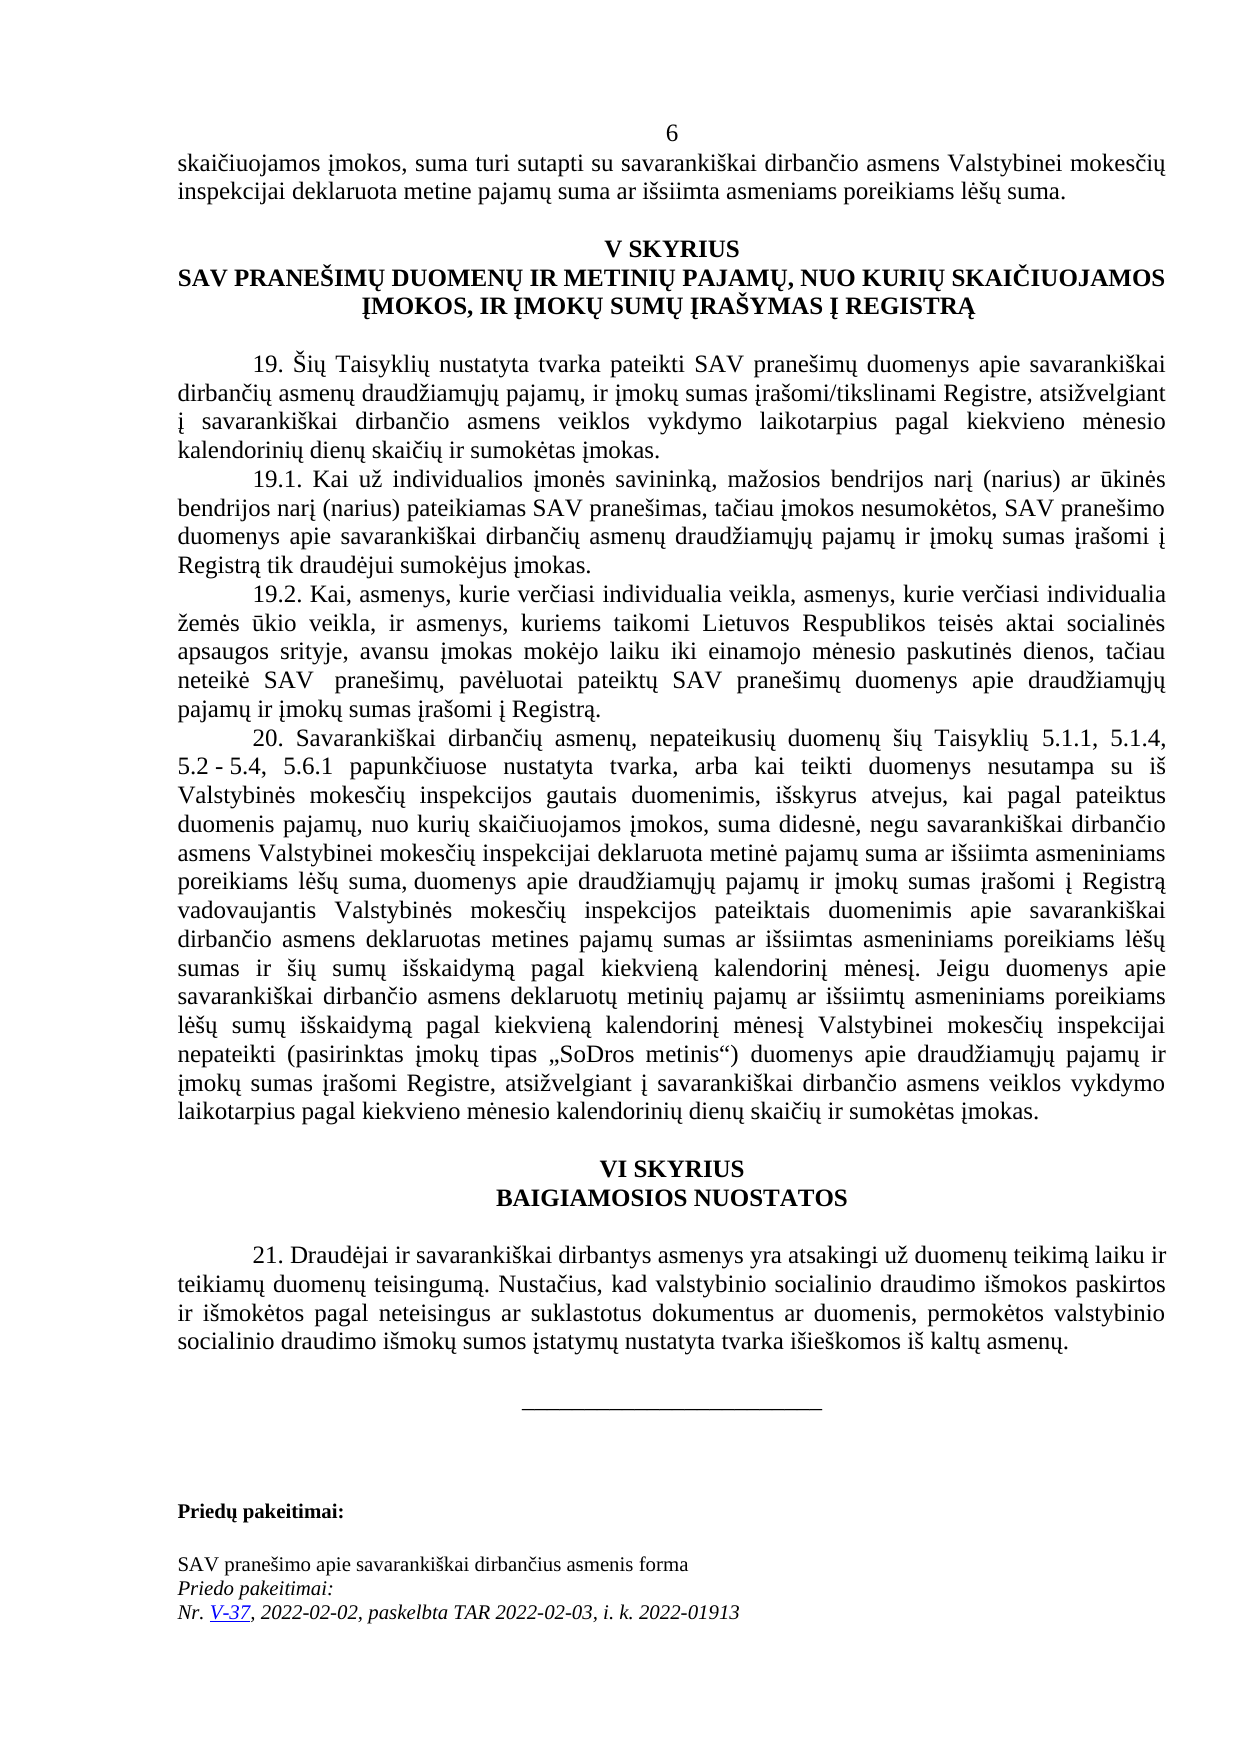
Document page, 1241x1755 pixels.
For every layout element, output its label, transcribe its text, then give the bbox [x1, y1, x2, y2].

text SAV pranešimo apie savarankiškai dirbančius asmenis forma [177, 1552, 1166, 1576]
text 19.1. Kai už individualios įmonės savininką, mažosios bendrijos narį (narius) ar ūkinės bendrijos narį (narius) pateikiamas SAV pranešimas, tačiau įmokos nesumokėtos, SAV pranešimo duomenys apie savarankiškai dirbančių asmenų draudžiamųjų pajamų ir įmokų sumas įrašomi į Registrą tik draudėjui sumokėjus įmokas. [177, 464, 1166, 579]
text VI SKYRIUS [177, 1154, 1166, 1183]
text SAV PRANEŠIMŲ DUOMENŲ IR METINIŲ PAJAMŲ, NUO KURIŲ SKAIČIUOJAMOS ĮMOKOS, IR ĮMOKŲ SUMŲ ĮRAŠYMAS Į REGISTRĄ [177, 263, 1166, 320]
text Priedų pakeitimai: [177, 1499, 1166, 1523]
text 21. Draudėjai ir savarankiškai dirbantys asmenys yra atsakingi už duomenų teikimą laiku ir teikiamų duomenų teisingumą. Nustačius, kad valstybinio socialinio draudimo išmokos paskirtos ir išmokėtos pagal neteisingus ar suklastotus dokumentus ar duomenis, permokėtos valstybinio socialinio draudimo išmokų sumos įstatymų nustatyta tvarka išieškomos iš kaltų asmenų. [177, 1240, 1166, 1355]
text 19. Šių Taisyklių nustatyta tvarka pateikti SAV pranešimų duomenys apie savarankiškai dirbančių asmenų draudžiamųjų pajamų, ir įmokų sumas įrašomi/tikslinami Registre, atsižvelgiant į savarankiškai dirbančio asmens veiklos vykdymo laikotarpius pagal kiekvieno mėnesio kalendorinių dienų skaičių ir sumokėtas įmokas. [177, 349, 1166, 464]
text skaičiuojamos įmokos, suma turi sutapti su savarankiškai dirbančio asmens Valstybinei mokesčių inspekcijai deklaruota metine pajamų suma ar išsiimta asmeniams poreikiams lėšų suma. [177, 148, 1166, 205]
text Nr. V-37, 2022-02-02, paskelbta TAR 2022-02-03, i. k. 2022-01913 [177, 1600, 1166, 1624]
text BAIGIAMOSIOS NUOSTATOS [177, 1183, 1166, 1211]
text 19.2. Kai, asmenys, kurie verčiasi individualia veikla, asmenys, kurie verčiasi individualia žemės ūkio veikla, ir asmenys, kuriems taikomi Lietuvos Respublikos teisės aktai socialinės apsaugos srityje, avansu įmokas mokėjo laiku iki einamojo mėnesio paskutinės dienos, tačiau neteikė SAV pranešimų, pavėluotai pateiktų SAV pranešimų duomenys apie draudžiamųjų pajamų ir įmokų sumas įrašomi į Registrą. [177, 579, 1166, 723]
text Priedo pakeitimai: [177, 1576, 1166, 1600]
text ________________________ [177, 1384, 1166, 1413]
text 20. Savarankiškai dirbančių asmenų, nepateikusių duomenų šių Taisyklių 5.1.1, 5.1.4, 5.2 - 5.4, 5.6.1 papunkčiuose nustatyta tvarka, arba kai teikti duomenys nesutampa su iš Valstybinės mokesčių inspekcijos gautais duomenimis, išskyrus atvejus, kai pagal pateiktus duomenis pajamų, nuo kurių skaičiuojamos įmokos, suma didesnė, negu savarankiškai dirbančio asmens Valstybinei mokesčių inspekcijai deklaruota metinė pajamų suma ar išsiimta asmeniniams poreikiams lėšų suma, duomenys apie draudžiamųjų pajamų ir įmokų sumas įrašomi į Registrą vadovaujantis Valstybinės mokesčių inspekcijos pateiktais duomenimis apie savarankiškai dirbančio asmens deklaruotas metines pajamų sumas ar išsiimtas asmeniniams poreikiams lėšų sumas ir šių sumų išskaidymą pagal kiekvieną kalendorinį mėnesį. Jeigu duomenys apie savarankiškai dirbančio asmens deklaruotų metinių pajamų ar išsiimtų asmeniniams poreikiams lėšų sumų išskaidymą pagal kiekvieną kalendorinį mėnesį Valstybinei mokesčių inspekcijai nepateikti (pasirinktas įmokų tipas „SoDros metinis“) duomenys apie draudžiamųjų pajamų ir įmokų sumas įrašomi Registre, atsižvelgiant į savarankiškai dirbančio asmens veiklos vykdymo laikotarpius pagal kiekvieno mėnesio kalendorinių dienų skaičių ir sumokėtas įmokas. [177, 723, 1166, 1125]
text V SKYRIUS [177, 234, 1166, 263]
